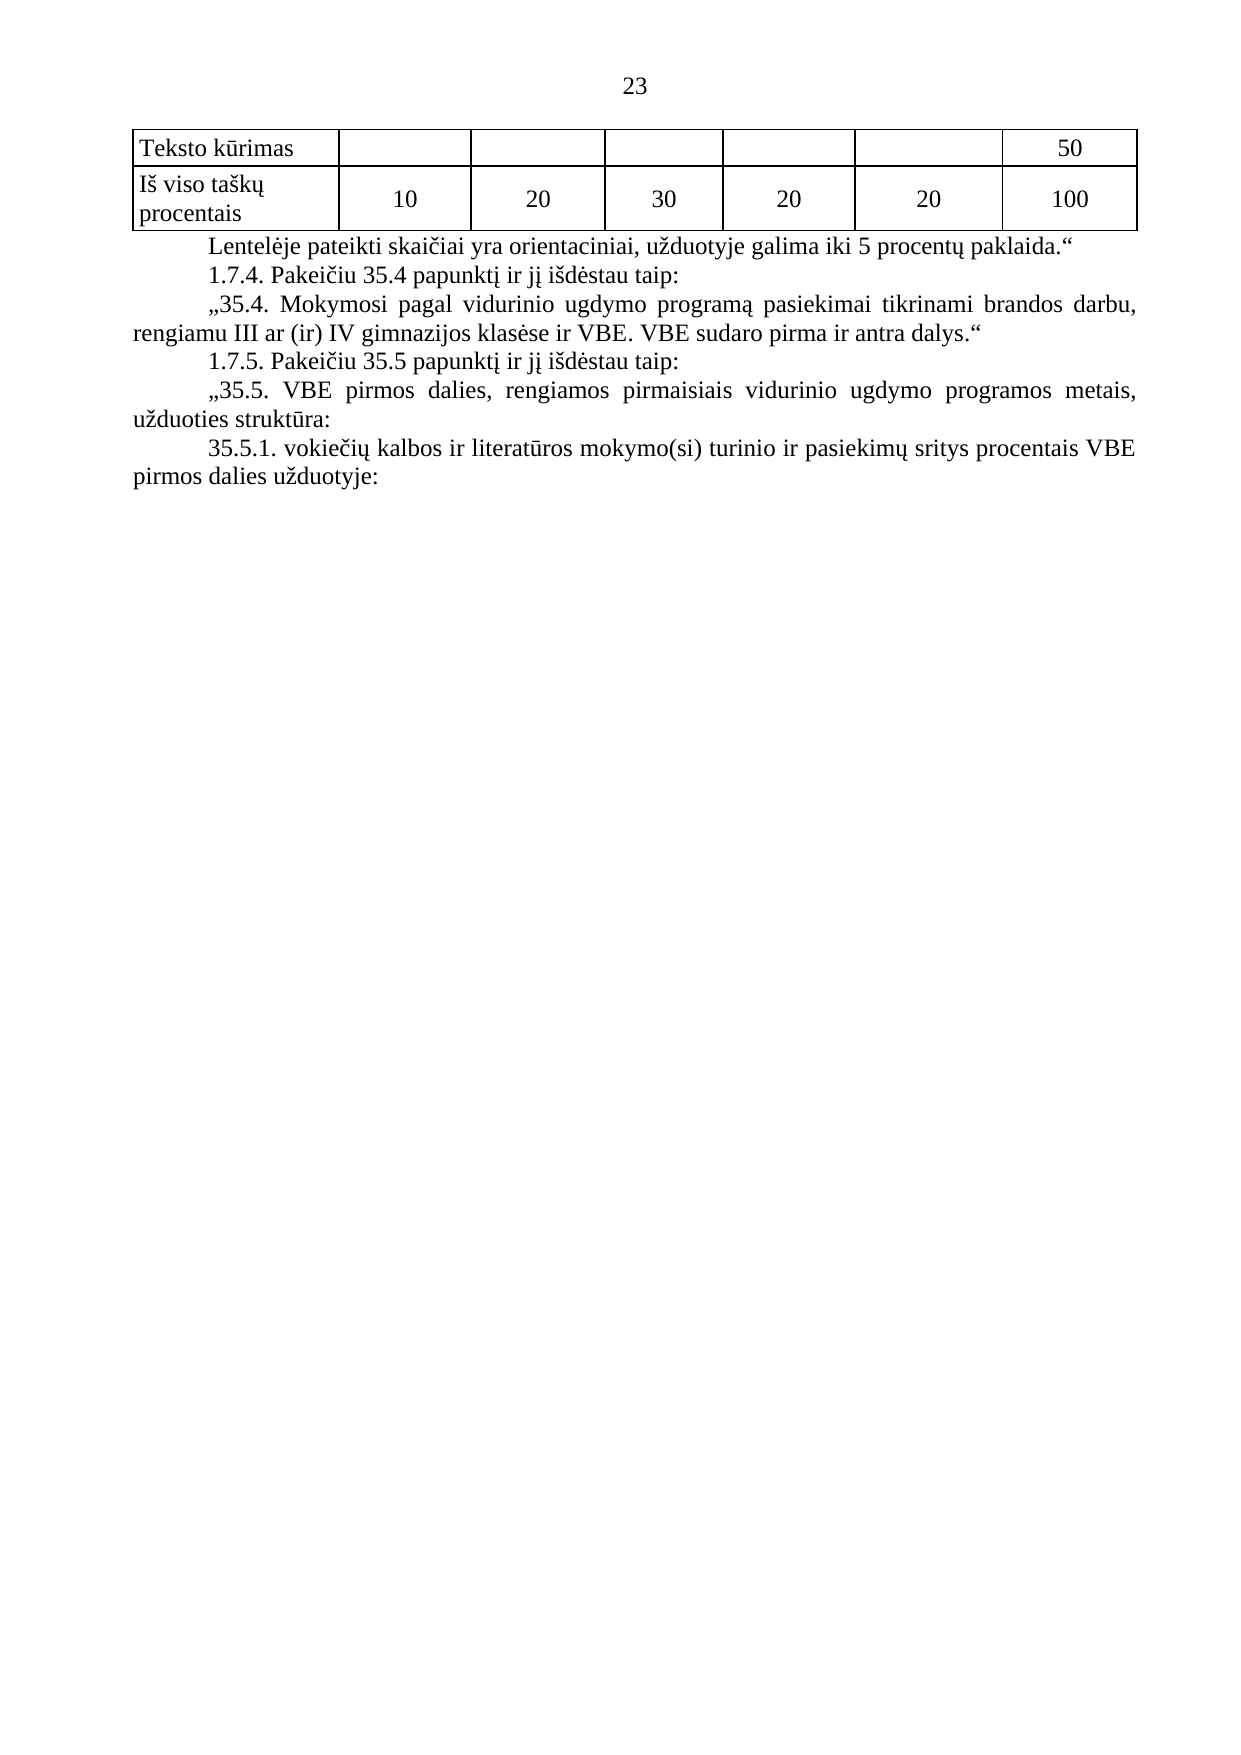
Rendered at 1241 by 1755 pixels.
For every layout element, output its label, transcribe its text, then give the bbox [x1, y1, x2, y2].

table_cell 20 [856, 167, 1002, 230]
table_cell 30 [606, 167, 722, 230]
table_cell Teksto kūrimas [134, 130, 338, 165]
text Lentelėje pateikti skaičiai yra orientaciniai, užduotyje galima iki 5 procentų paklaida.“ [133, 231, 1137, 260]
text 1.7.5. Pakeičiu 35.5 papunktį ir jį išdėstau taip: [133, 346, 1137, 375]
text „35.5. VBE pirmos dalies, rengiamos pirmaisiais vidurinio ugdymo programos metais, užduoties struktūra: [133, 375, 1137, 433]
table_cell 10 [340, 167, 470, 230]
table_cell [856, 130, 1002, 165]
table_cell [340, 130, 470, 165]
table_cell [724, 130, 854, 165]
table_cell 100 [1003, 167, 1136, 230]
table_cell 50 [1003, 130, 1136, 165]
text 1.7.4. Pakeičiu 35.4 papunktį ir jį išdėstau taip: [133, 260, 1137, 289]
table_cell 20 [724, 167, 854, 230]
table_cell 20 [472, 167, 604, 230]
table_cell [606, 130, 722, 165]
table_cell [472, 130, 604, 165]
text „35.4. Mokymosi pagal vidurinio ugdymo programą pasiekimai tikrinami brandos darbu, rengiamu III ar (ir) IV gimnazijos klasėse ir VBE. VBE sudaro pirma ir antra dalys.“ [133, 289, 1137, 346]
text 35.5.1. vokiečių kalbos ir literatūros mokymo(si) turinio ir pasiekimų sritys procentais VBE pirmos dalies užduotyje: [133, 433, 1137, 490]
table_cell Iš viso taškų procentais [134, 167, 338, 230]
